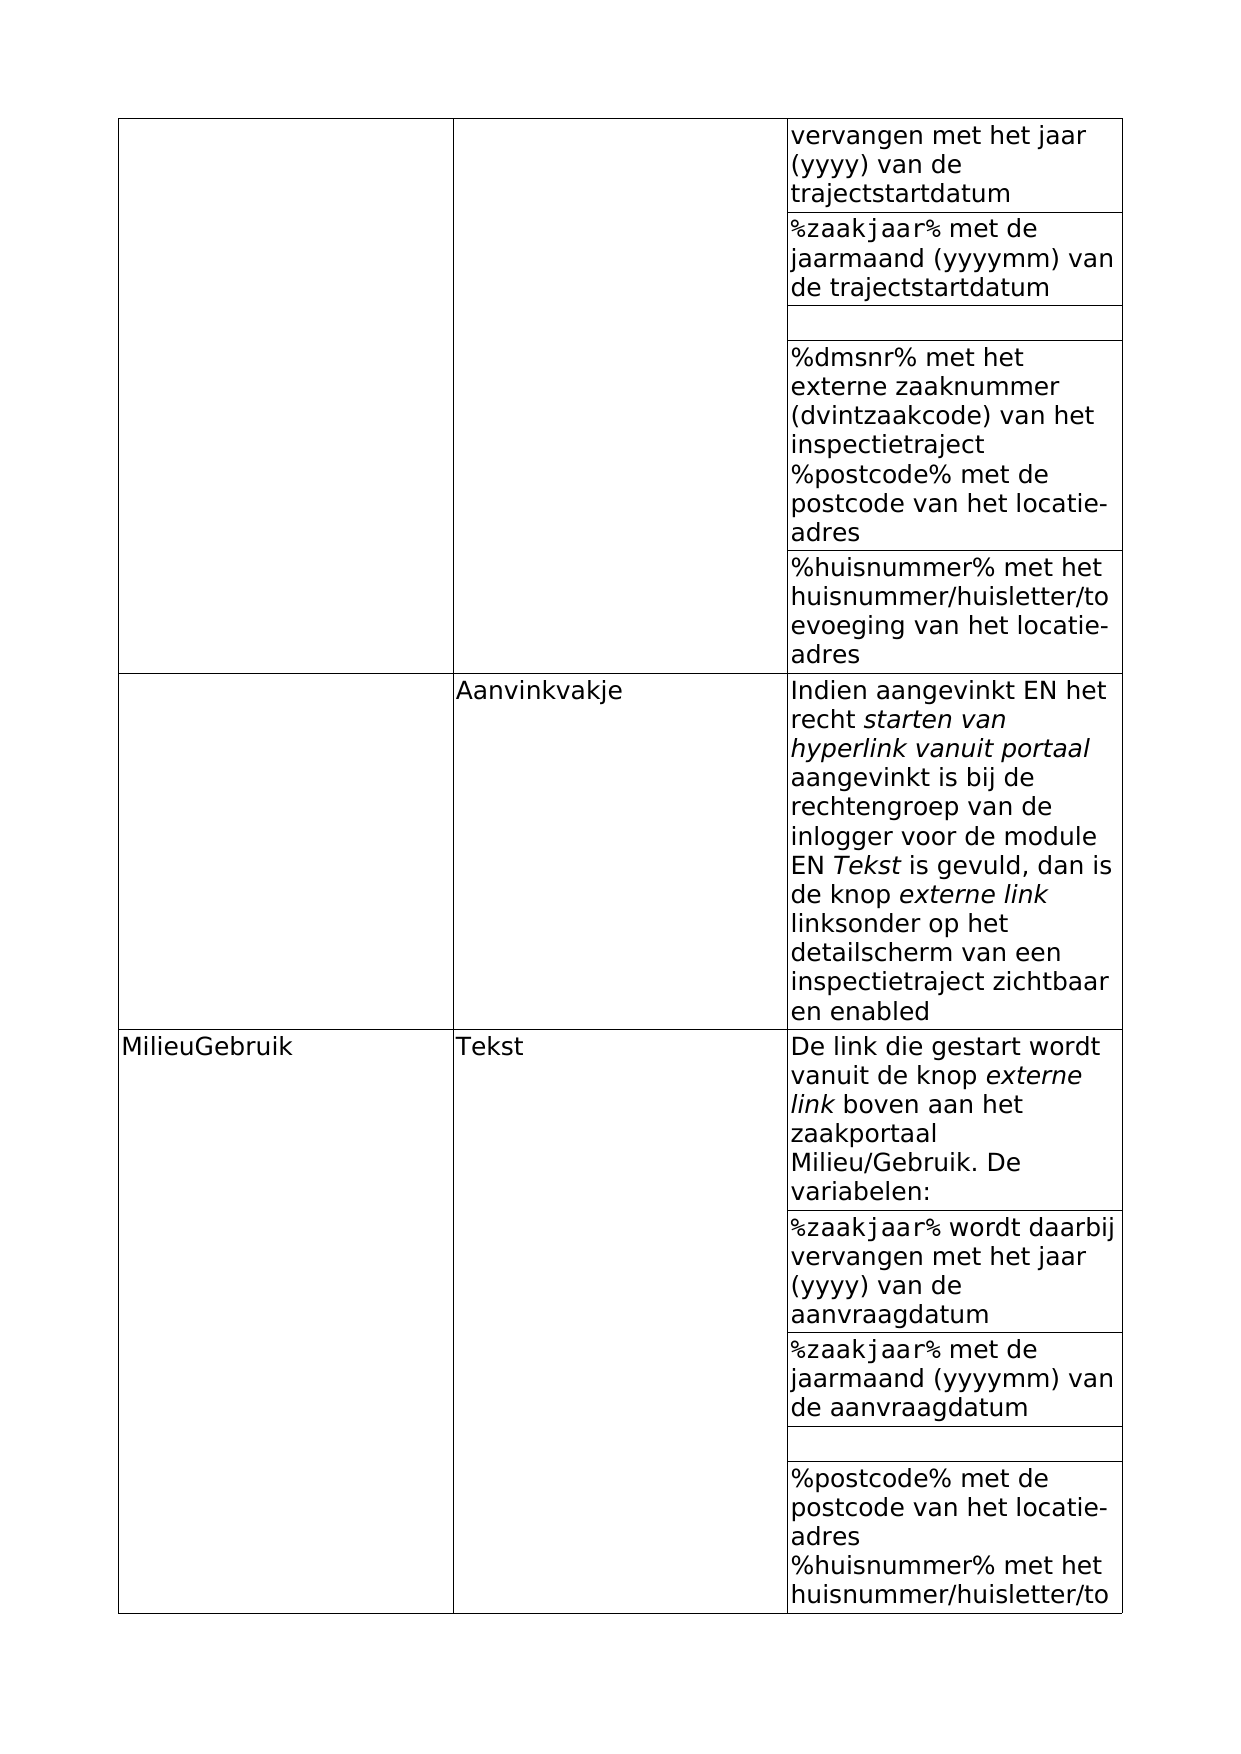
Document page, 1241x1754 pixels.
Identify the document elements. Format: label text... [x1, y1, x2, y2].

table_cell [119, 674, 453, 1029]
table_cell MilieuGebruik [119, 1030, 453, 1613]
table_cell [119, 119, 453, 673]
table_cell Aanvinkvakje [454, 674, 787, 1029]
table_cell vervangen met het jaar (yyyy) van de trajectstartdatum [788, 119, 1122, 212]
table_cell %huisnummer% met het huisnummer/huisletter/toevoeging van het locatie-adres [788, 551, 1122, 673]
table_cell [454, 119, 787, 673]
table_cell De link die gestart wordt vanuit de knop externe link boven aan het zaakportaal Milieu/Gebruik. De variabelen: [788, 1030, 1122, 1210]
table_cell %dmsnr% met het externe zaaknummer (dvintzaakcode) van het inspectietraject %postcode% met de postcode van het locatie-adres [788, 341, 1122, 550]
table_cell %zaakjaar% wordt daarbij vervangen met het jaar (yyyy) van de aanvraagdatum [788, 1211, 1122, 1332]
table_cell %zaakjaar% met de jaarmaand (yyyymm) van de trajectstartdatum [788, 213, 1122, 305]
table_cell [788, 306, 1122, 340]
table_cell [788, 1427, 1122, 1461]
table_cell %postcode% met de postcode van het locatie-adres %huisnummer% met het huisnummer/huisletter/to [788, 1462, 1122, 1613]
table_cell Tekst [454, 1030, 787, 1613]
table_cell Indien aangevinkt EN het recht starten van hyperlink vanuit portaal aangevinkt is bij de rechtengroep van de inlogger voor de module EN Tekst is gevuld, dan is de knop externe link linksonder op het detailscherm van een inspectietraject zichtbaar en enabled [788, 674, 1122, 1029]
table_cell %zaakjaar% met de jaarmaand (yyyymm) van de aanvraagdatum [788, 1333, 1122, 1426]
